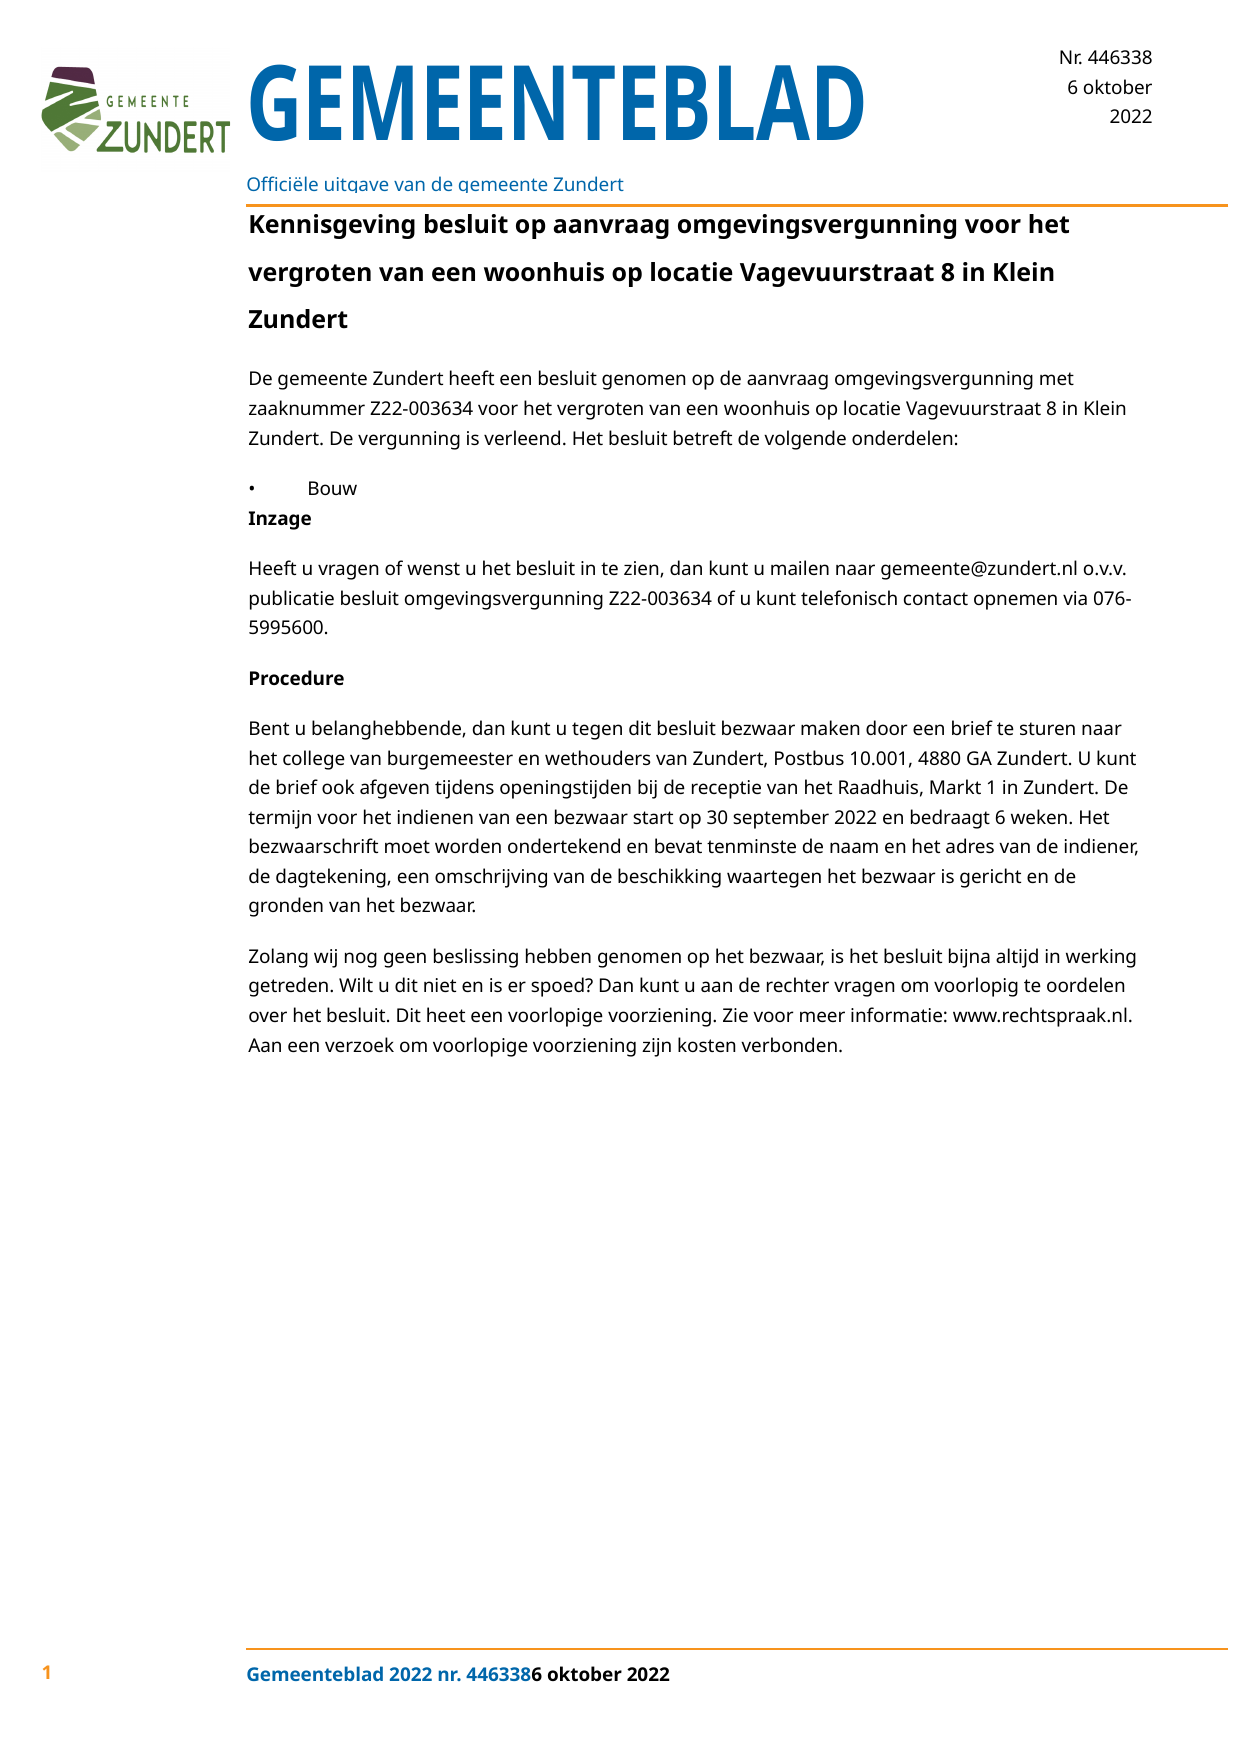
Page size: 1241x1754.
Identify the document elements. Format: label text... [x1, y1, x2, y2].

text Kennisgeving besluit op aanvraag omgevingsvergunning voor het vergroten van een woonhuis op locatie Vagevuurstraat 8 in Klein Zundert [248, 207, 1152, 336]
text Heeft u vragen of wenst u het besluit in te zien, dan kunt u mailen naar gemeente@zundert.nl o.v.v. publicatie besluit omgevingsvergunning Z22-003634 of u kunt telefonisch contact opnemen via 076-5995600. [248, 555, 1152, 640]
text Inzage [248, 505, 1152, 530]
text De gemeente Zundert heeft een besluit genomen op de aanvraag omgevingsvergunning met zaaknummer Z22-003634 voor het vergroten van een woonhuis op locatie Vagevuurstraat 8 in Klein Zundert. De vergunning is verleend. Het besluit betreft de volgende onderdelen: [248, 366, 1152, 450]
text Procedure [248, 665, 1152, 690]
text Zolang wij nog geen beslissing hebben genomen op het bezwaar, is het besluit bijna altijd in werking getreden. Wilt u dit niet en is er spoed? Dan kunt u aan de rechter vragen om voorlopig te oordelen over het besluit. Dit heet een voorlopige voorziening. Zie voor meer informatie: www.rechtspraak.nl. Aan een verzoek om voorlopige voorziening zijn kosten verbonden. [248, 943, 1152, 1057]
text Bent u belanghebbende, dan kunt u tegen dit besluit bezwaar maken door een brief te sturen naar het college van burgemeester en wethouders van Zundert, Postbus 10.001, 4880 GA Zundert. U kunt de brief ook afgeven tijdens openingstijden bij de receptie van het Raadhuis, Markt 1 in Zundert. De termijn voor het indienen van een bezwaar start op 30 september 2022 en bedraagt 6 weken. Het bezwaarschrift moet worden ondertekend en bevat tenminste de naam en het adres van de indiener, de dagtekening, een omschrijving van de beschikking waartegen het bezwaar is gericht en de gronden van het bezwaar. [248, 715, 1152, 918]
list Bouw [248, 475, 1152, 501]
picture [41, 47, 231, 172]
